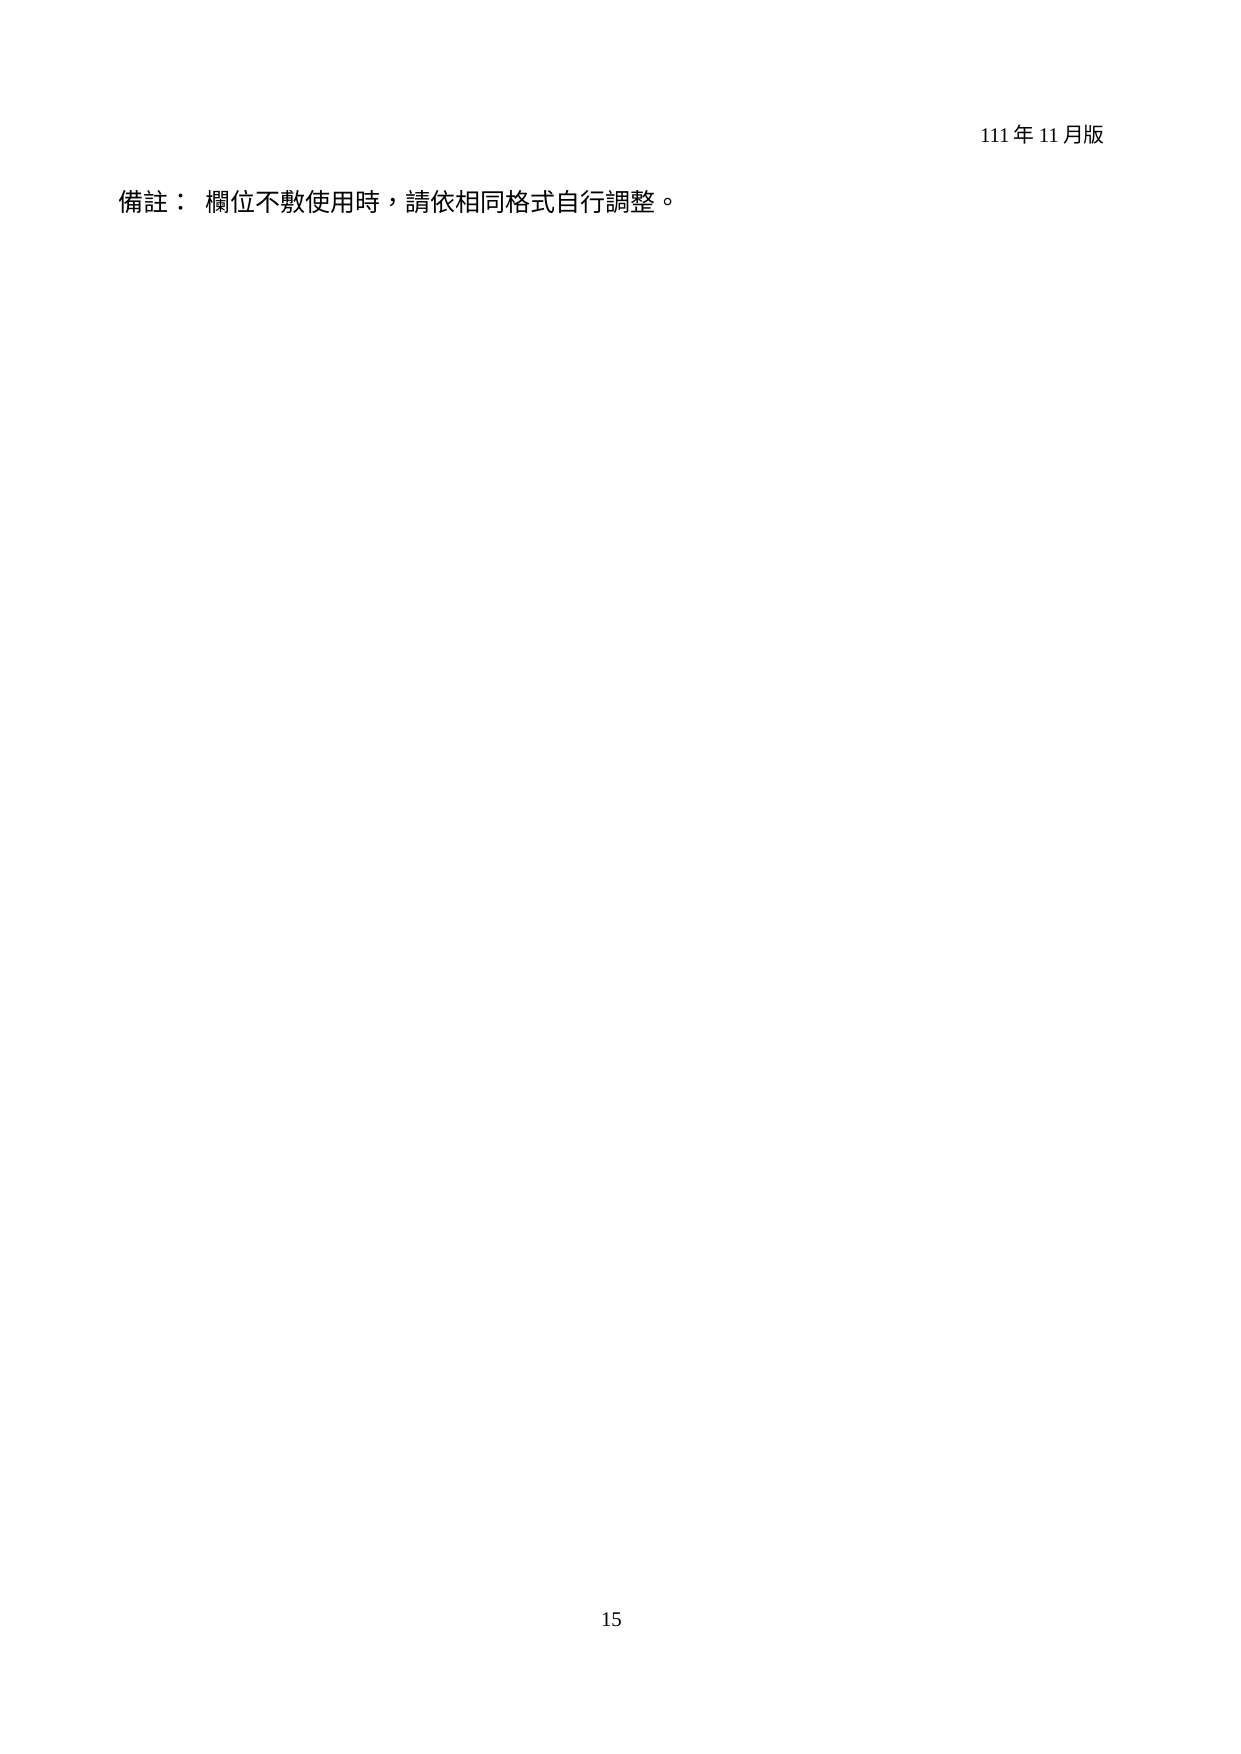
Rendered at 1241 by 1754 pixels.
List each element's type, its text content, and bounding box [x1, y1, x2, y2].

text 備註： 欄位不敷使用時，請依相同格式自行調整。 [118, 158, 1104, 221]
